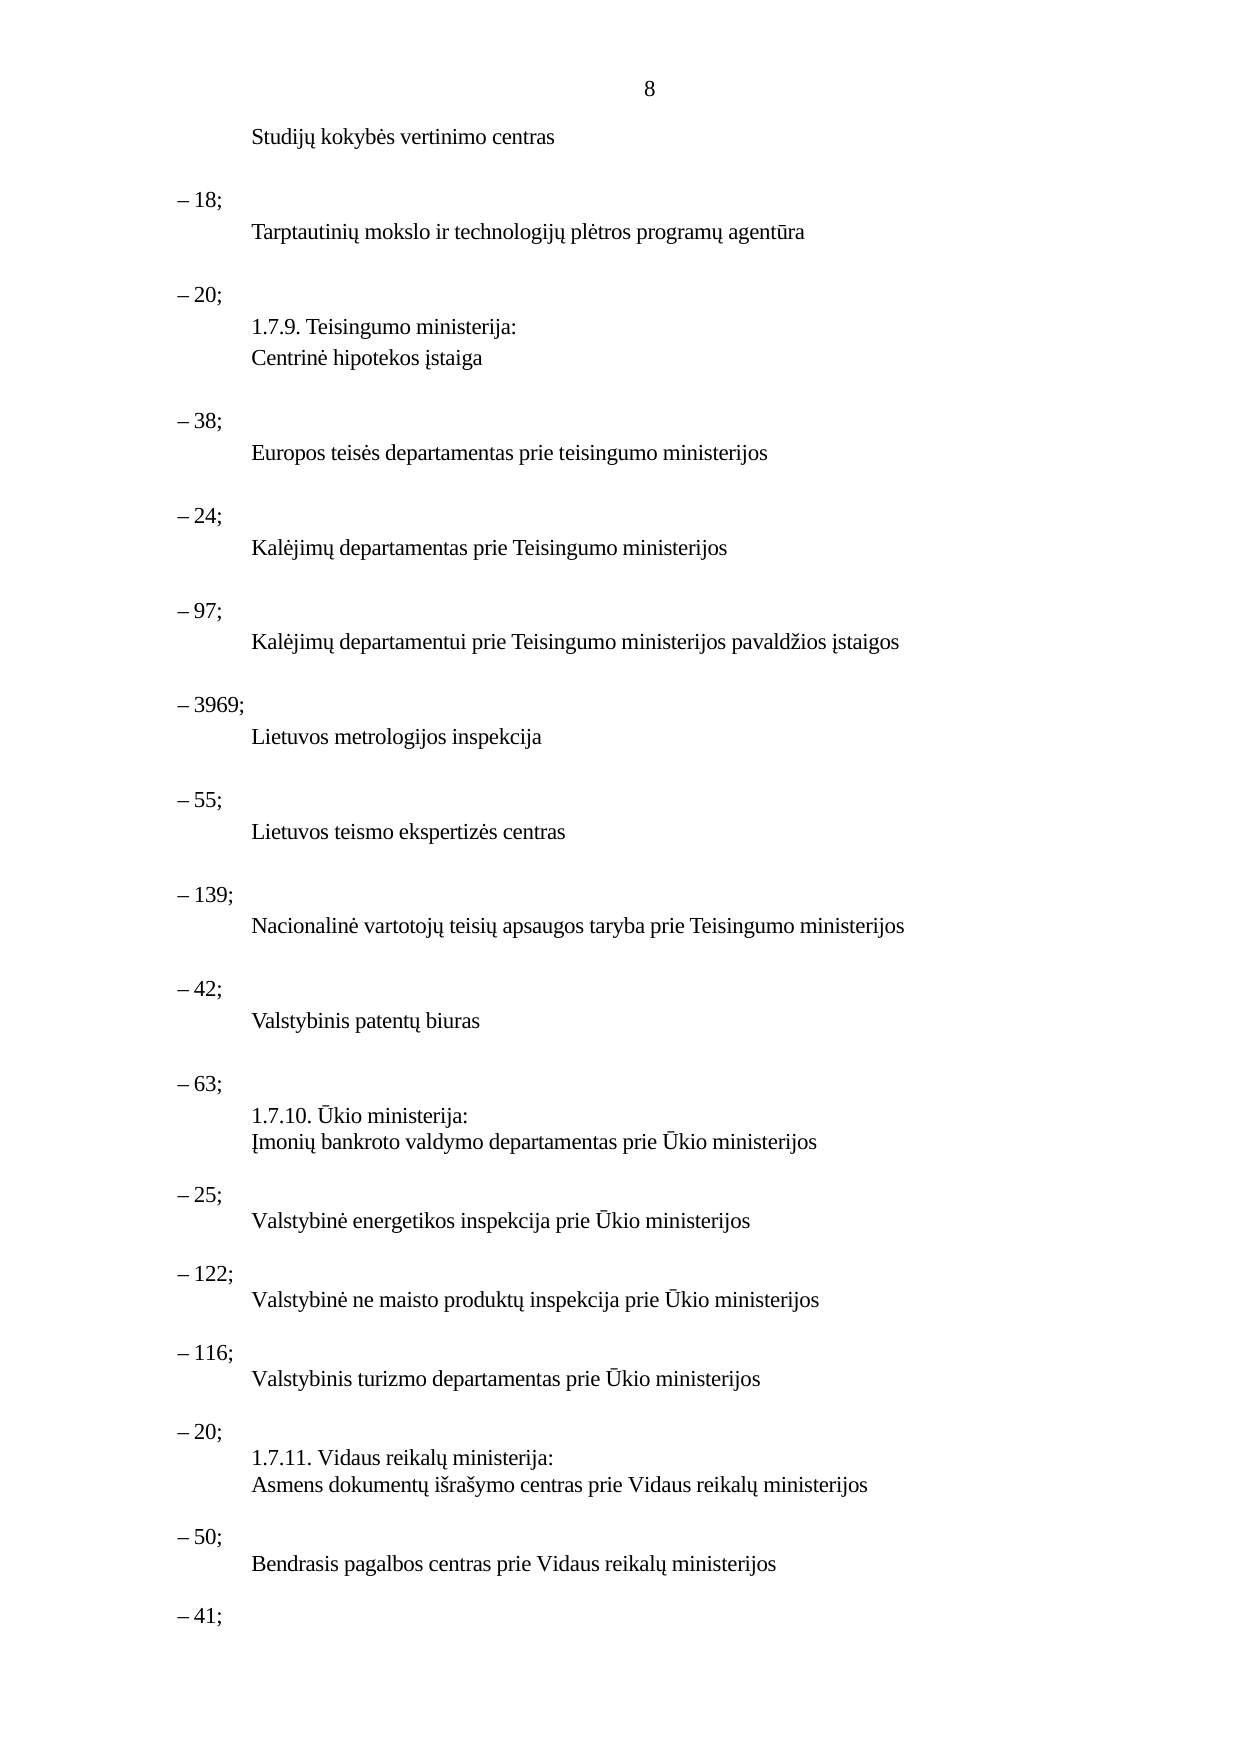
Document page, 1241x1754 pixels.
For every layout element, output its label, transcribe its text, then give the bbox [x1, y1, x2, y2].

text Asmens dokumentų išrašymo centras prie Vidaus reikalų ministerijos – 50; [177, 1471, 1033, 1550]
text Europos teisės departamentas prie teisingumo ministerijos – 24; [177, 434, 1033, 528]
text Valstybinis turizmo departamentas prie Ūkio ministerijos – 20; [177, 1365, 1033, 1444]
text Lietuvos teismo ekspertizės centras – 139; [177, 812, 1033, 907]
text Kalėjimų departamentas prie Teisingumo ministerijos – 97; [177, 528, 1033, 623]
text Centrinė hipotekos įstaiga – 38; [177, 339, 1033, 434]
text Įmonių bankroto valdymo departamentas prie Ūkio ministerijos – 25; [177, 1128, 1033, 1207]
text Valstybinė energetikos inspekcija prie Ūkio ministerijos – 122; [177, 1207, 1033, 1286]
text 1.7.11. Vidaus reikalų ministerija: [177, 1444, 1122, 1471]
text Nacionalinė vartotojų teisių apsaugos taryba prie Teisingumo ministerijos – 42; [177, 907, 1033, 1002]
text 1.7.9. Teisingumo ministerija: [177, 307, 1122, 339]
text Kalėjimų departamentui prie Teisingumo ministerijos pavaldžios įstaigos – 3969; [177, 623, 1033, 718]
text Lietuvos metrologijos inspekcija – 55; [177, 718, 1033, 812]
text Valstybinė ne maisto produktų inspekcija prie Ūkio ministerijos – 116; [177, 1286, 1033, 1365]
text Bendrasis pagalbos centras prie Vidaus reikalų ministerijos – 41; [177, 1550, 1033, 1629]
text 1.7.10. Ūkio ministerija: [177, 1097, 1122, 1128]
text Tarptautinių mokslo ir technologijų plėtros programų agentūra – 20; [177, 213, 1033, 307]
text Studijų kokybės vertinimo centras – 18; [177, 118, 1033, 213]
text Valstybinis patentų biuras – 63; [177, 1002, 1033, 1097]
